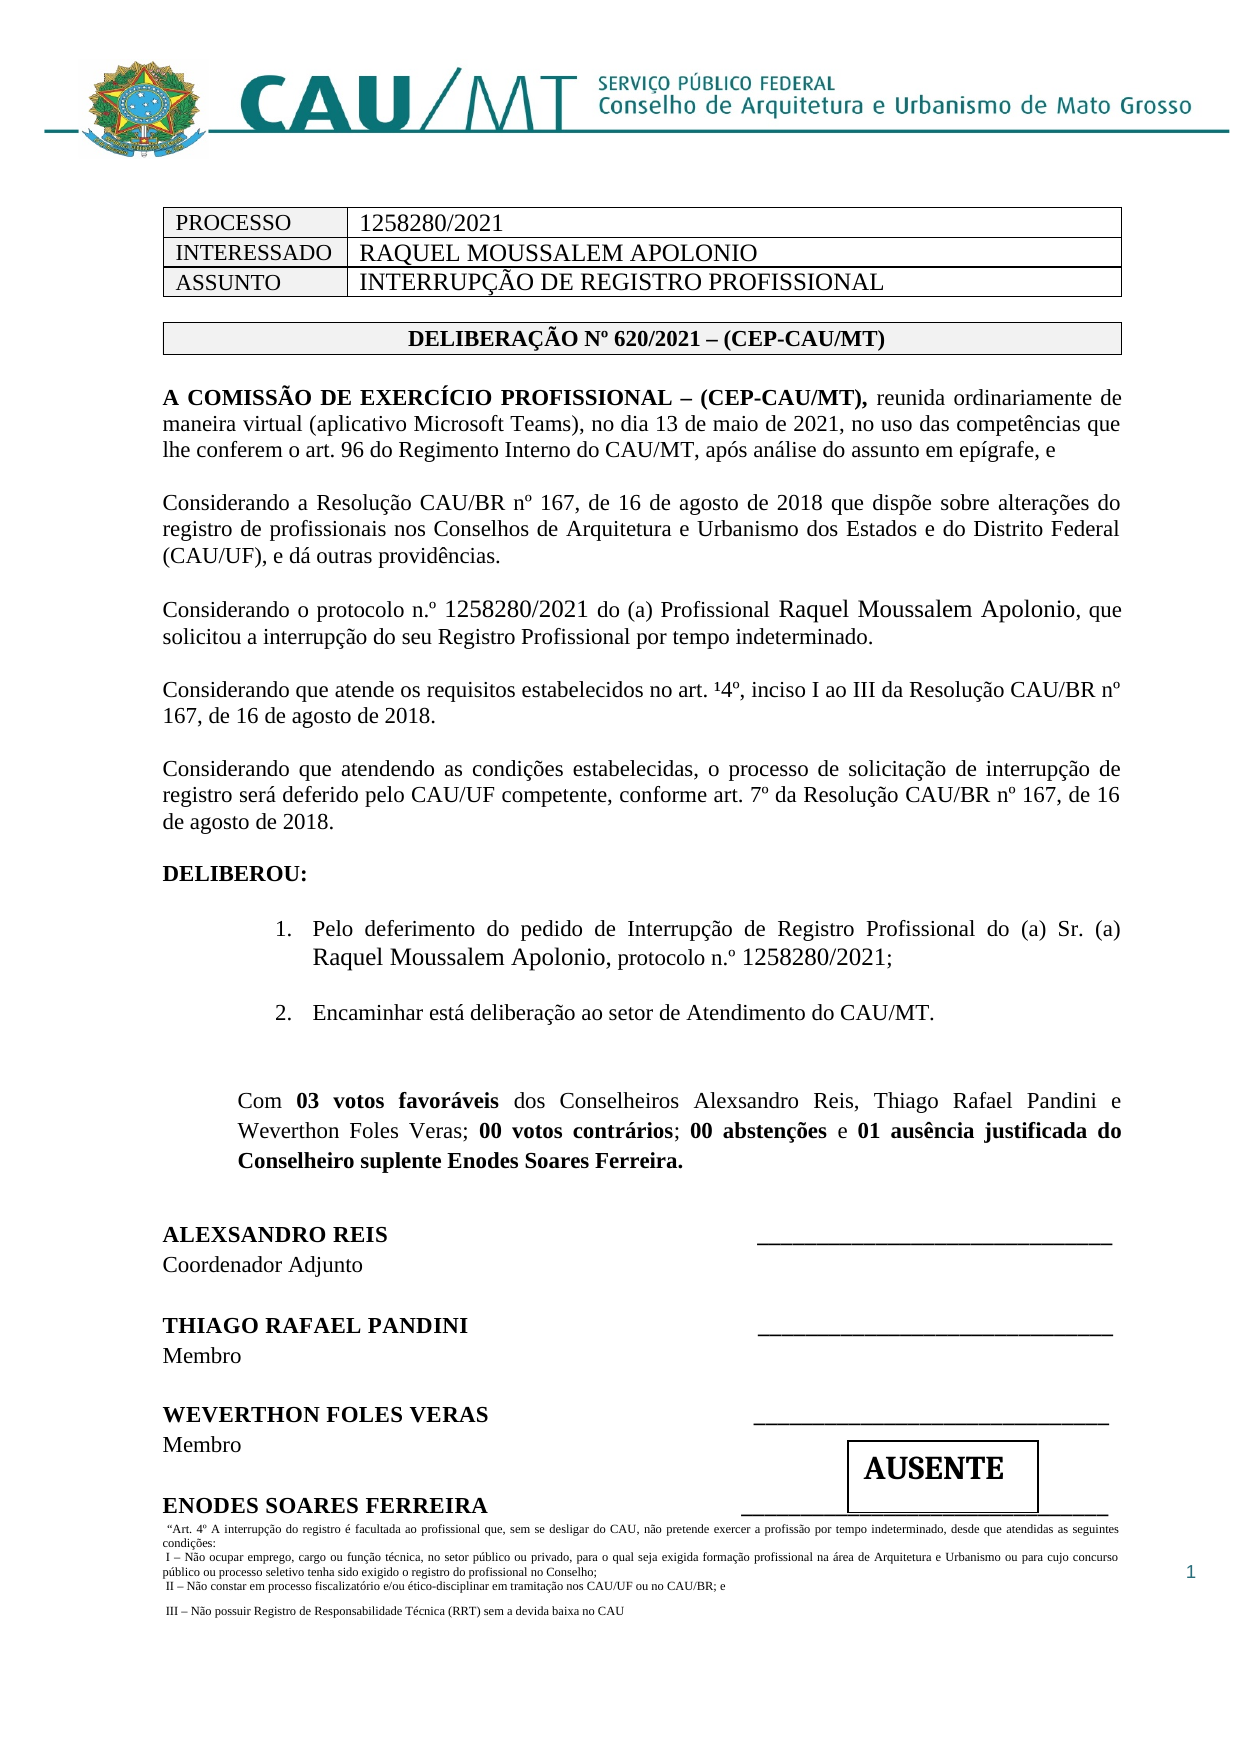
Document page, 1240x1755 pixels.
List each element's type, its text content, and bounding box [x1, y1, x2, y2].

table_header PROCESSO [164, 208, 347, 237]
text A COMISSÃO DE EXERCÍCIO PROFISSIONAL – (CEP-CAU/MT), reunida ordinariamente de maneira virtual (aplicativo Microsoft Teams), no dia 13 de maio de 2021, no uso das competências que lhe conferem o art. 96 do Regimento Interno do CAU/MT, após análise do assunto em epígrafe, e [162, 384, 1122, 463]
list Pelo deferimento do pedido de Interrupção de Registro Profissional do (a) Sr. (a) Raquel Moussalem Apolonio, protocolo n.º 1258280/2021; [275, 913, 1122, 971]
text Membro [162, 1342, 1122, 1368]
table_cell INTERESSADO [164, 238, 347, 266]
text Considerando que atende os requisitos estabelecidos no art. ¹4º, inciso I ao III da Resolução CAU/BR nº 167, de 16 de agosto de 2018. [162, 676, 1122, 729]
text alexsandro REIS ______________________________ [162, 1221, 1122, 1248]
text Considerando que atendendo as condições estabelecidas, o processo de solicitação de interrupção de registro será deferido pelo CAU/UF competente, conforme art. 7º da Resolução CAU/BR nº 167, de 16 de agosto de 2018. [162, 755, 1122, 834]
table_cell ASSUNTO [164, 268, 347, 296]
text Coordenador Adjunto [162, 1251, 1122, 1278]
text enodes soares ferreira _______________________________ [162, 1492, 1122, 1518]
text Considerando o protocolo n.º 1258280/2021 do (a) Profissional Raquel Moussalem Apolonio, que solicitou a interrupção do seu Registro Profissional por tempo indeterminado. [162, 594, 1122, 649]
text AUSENTE [863, 1449, 1022, 1487]
text Membro [849, 1442, 1037, 1512]
text DELIBERAÇÃO Nº 620/2021 – (CEP-CAU/MT) [164, 323, 1121, 354]
table_cell RAQUEL MOUSSALEM APOLONIO [348, 238, 1121, 266]
list Com 03 votos favoráveis dos Conselheiros Alexsandro Reis, Thiago Rafael Pandini e Weverthon Foles Veras; 00 votos contrários; 00 abstenções e 01 ausência justificada do Conselheiro suplente Enodes Soares Ferreira. [237, 1087, 1122, 1174]
text Weverthon Foles VEras ______________________________ [162, 1401, 1122, 1427]
text DELIBEROU: [162, 860, 1122, 887]
text thiago rafael pandini ______________________________ [162, 1312, 1122, 1338]
text Membro [162, 1431, 1122, 1458]
text Considerando a Resolução CAU/BR nº 167, de 16 de agosto de 2018 que dispõe sobre alterações do registro de profissionais nos Conselhos de Arquitetura e Urbanismo dos Estados e do Distrito Federal (CAU/UF), e dá outras providências. [162, 489, 1122, 568]
list Encaminhar está deliberação ao setor de Atendimento do CAU/MT. [275, 999, 1122, 1026]
table_cell INTERRUPÇÃO DE REGISTRO PROFISSIONAL [348, 268, 1121, 296]
table_header 1258280/2021 [348, 208, 1121, 237]
